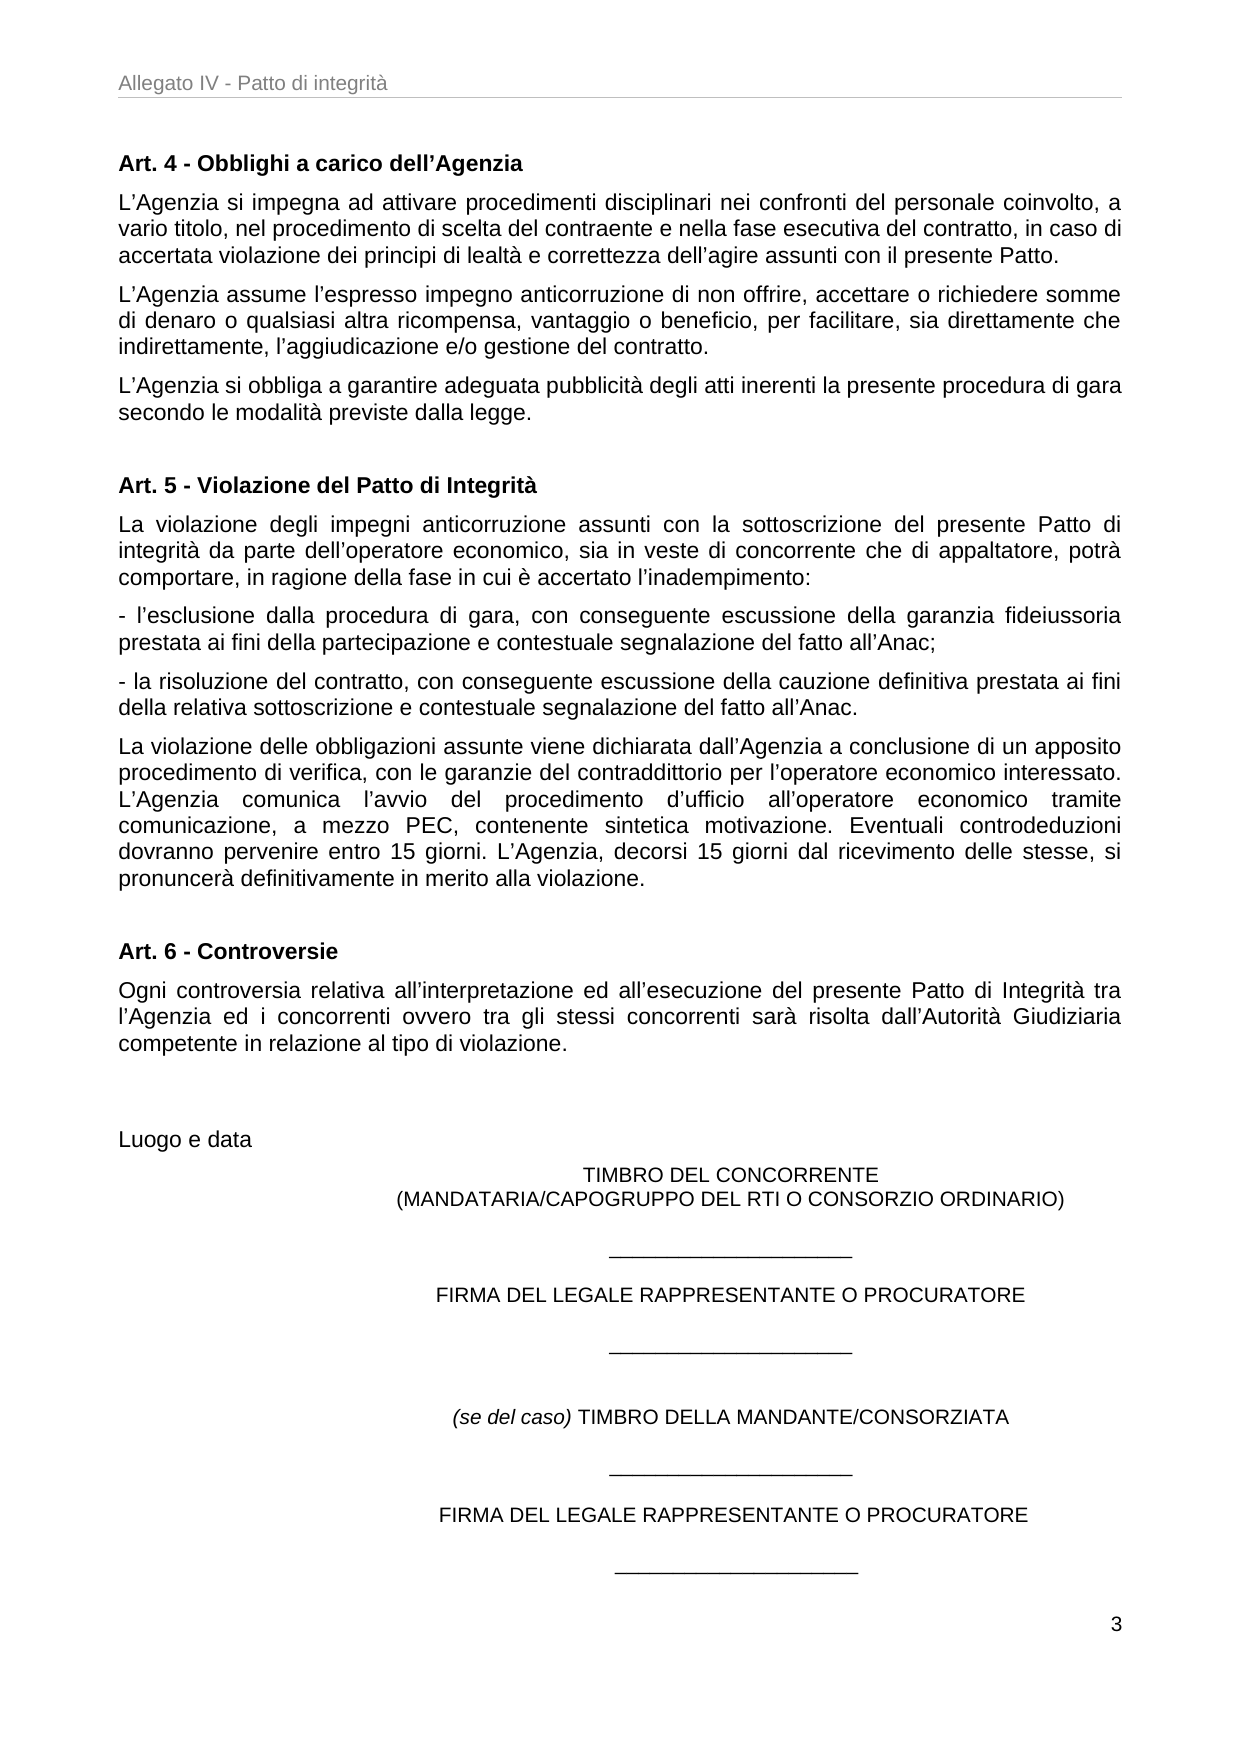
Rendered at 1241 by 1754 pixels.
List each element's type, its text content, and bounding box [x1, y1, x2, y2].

text _____________________ [339, 1551, 1122, 1575]
text _____________________ [339, 1331, 1122, 1354]
text Art. 4 - Obblighi a carico dell’Agenzia [118, 150, 1122, 176]
text (se del caso) TIMBRO DELLA MANDANTE/CONSORZIATA [339, 1405, 1122, 1429]
text Art. 5 - Violazione del Patto di Integrità [118, 472, 1122, 498]
text L’Agenzia assume l’espresso impegno anticorruzione di non offrire, accettare o richiedere somme di denaro o qualsiasi altra ricompensa, vantaggio o beneficio, per facilitare, sia direttamente che indirettamente, l’aggiudicazione e/o gestione del contratto. [118, 281, 1122, 359]
text FIRMA DEL LEGALE RAPPRESENTANTE O PROCURATORE [339, 1503, 1122, 1527]
text TIMBRO DEL CONCORRENTE [339, 1163, 1122, 1187]
text _____________________ [339, 1429, 1122, 1477]
text FIRMA DEL LEGALE RAPPRESENTANTE O PROCURATORE [339, 1283, 1122, 1307]
text L’Agenzia si obbliga a garantire adeguata pubblicità degli atti inerenti la presente procedura di gara secondo le modalità previste dalla legge. [118, 372, 1122, 425]
text Ogni controversia relativa all’interpretazione ed all’esecuzione del presente Patto di Integrità tra l’Agenzia ed i concorrenti ovvero tra gli stessi concorrenti sarà risolta dall’Autorità Giudiziaria competente in relazione al tipo di violazione. [118, 977, 1122, 1056]
text (MANDATARIA/CAPOGRUPPO DEL RTI O CONSORZIO ORDINARIO) [339, 1187, 1122, 1211]
text Luogo e data [118, 1126, 1122, 1152]
text La violazione degli impegni anticorruzione assunti con la sottoscrizione del presente Patto di integrità da parte dell’operatore economico, sia in veste di concorrente che di appaltatore, potrà comportare, in ragione della fase in cui è accertato l’inadempimento: [118, 511, 1122, 590]
text Art. 6 - Controversie [118, 938, 1122, 964]
text - la risoluzione del contratto, con conseguente escussione della cauzione definitiva prestata ai fini della relativa sottoscrizione e contestuale segnalazione del fatto all’Anac. [118, 668, 1122, 720]
text _____________________ [339, 1235, 1122, 1259]
text La violazione delle obbligazioni assunte viene dichiarata dall’Agenzia a conclusione di un apposito procedimento di verifica, con le garanzie del contraddittorio per l’operatore economico interessato. L’Agenzia comunica l’avvio del procedimento d’ufficio all’operatore economico tramite comunicazione, a mezzo PEC, contenente sintetica motivazione. Eventuali controdeduzioni dovranno pervenire entro 15 giorni. L’Agenzia, decorsi 15 giorni dal ricevimento delle stesse, si pronuncerà definitivamente in merito alla violazione. [118, 733, 1122, 891]
text - l’esclusione dalla procedura di gara, con conseguente escussione della garanzia fideiussoria prestata ai fini della partecipazione e contestuale segnalazione del fatto all’Anac; [118, 602, 1122, 655]
text L’Agenzia si impegna ad attivare procedimenti disciplinari nei confronti del personale coinvolto, a vario titolo, nel procedimento di scelta del contraente e nella fase esecutiva del contratto, in caso di accertata violazione dei principi di lealtà e correttezza dell’agire assunti con il presente Patto. [118, 189, 1122, 268]
